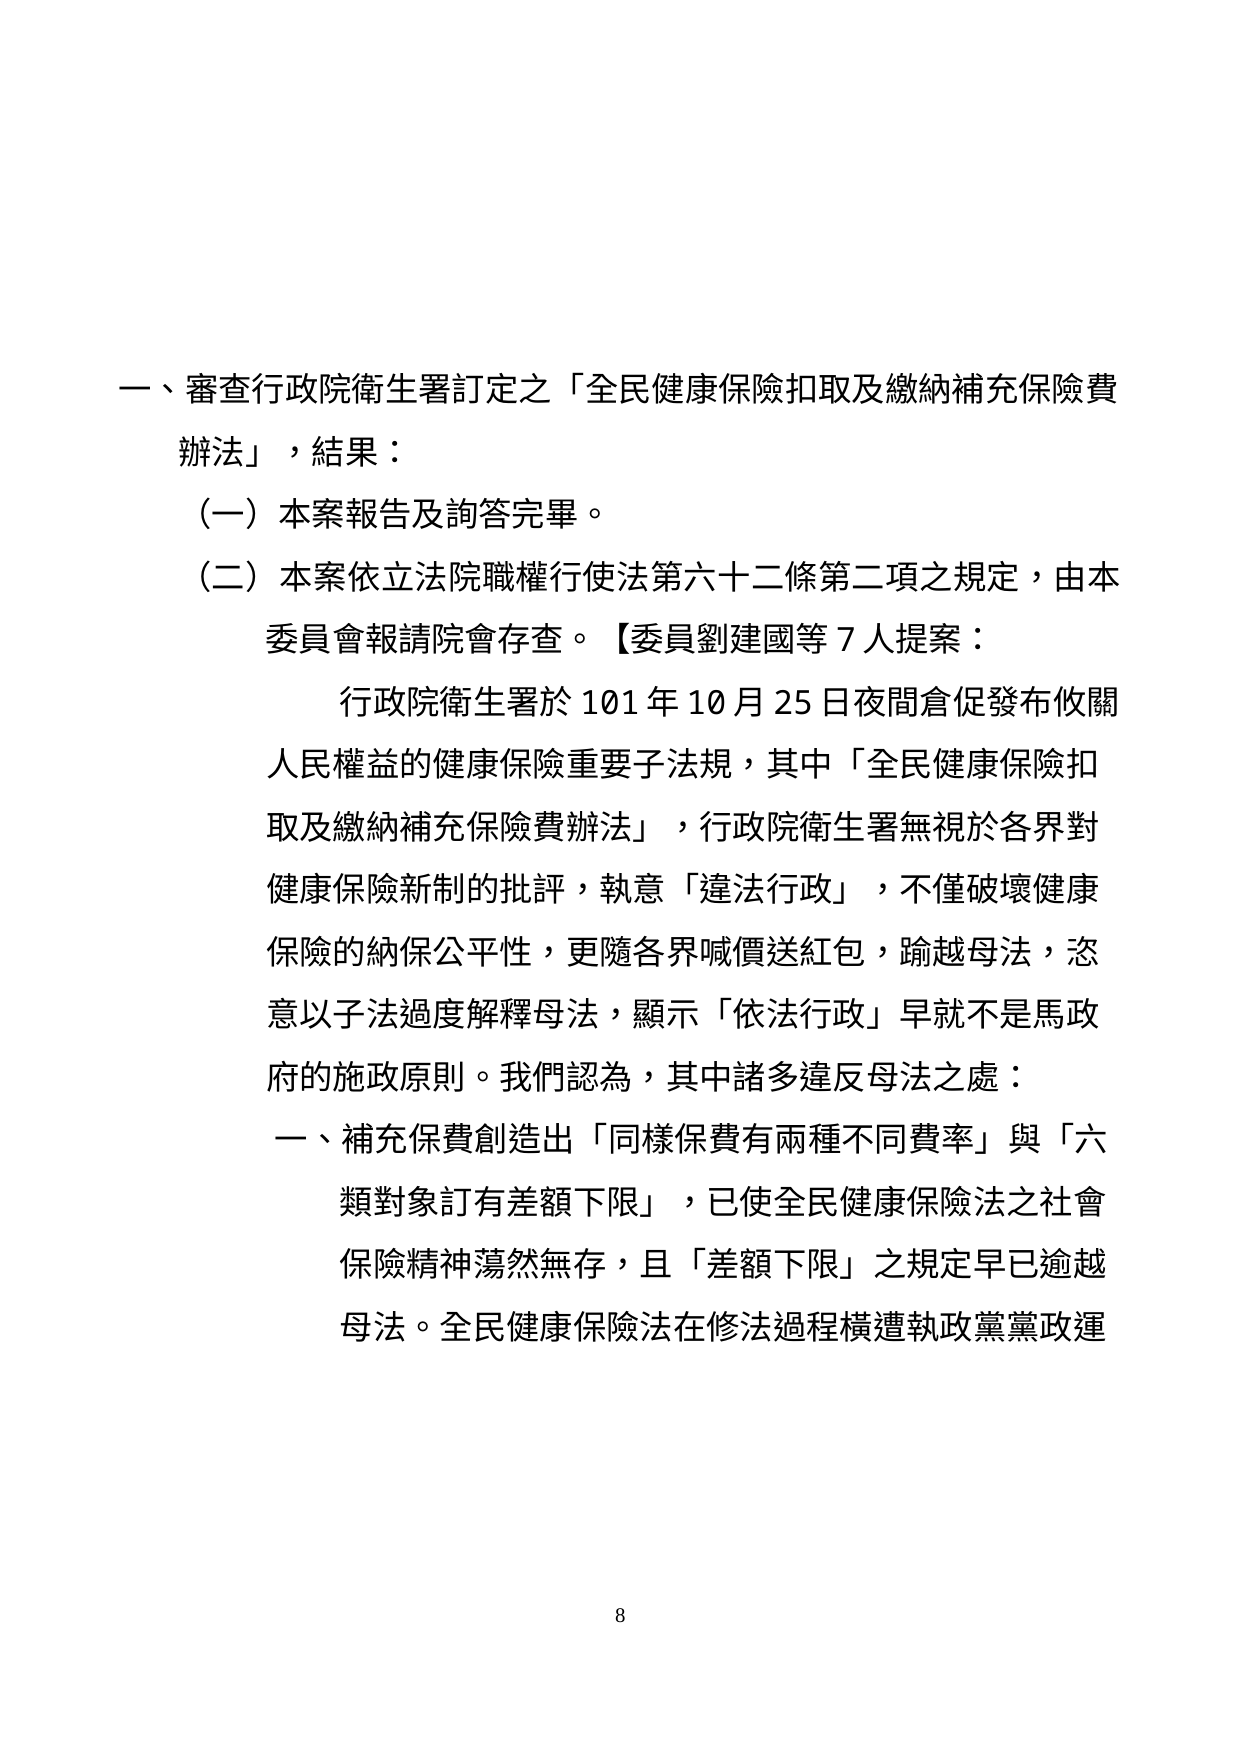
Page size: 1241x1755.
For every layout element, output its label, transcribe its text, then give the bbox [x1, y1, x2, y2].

text 行政院衛生署於101年10月25日夜間倉促發布攸關人民權益的健康保險重要子法規，其中「全民健康保險扣取及繳納補充保險費辦法」，行政院衛生署無視於各界對健康保險新制的批評，執意「違法行政」，不僅破壞健康保險的納保公平性，更隨各界喊價送紅包，踰越母法，恣意以子法過度解釋母法，顯示「依法行政」早就不是馬政府的施政原則。我們認為，其中諸多違反母法之處： [266, 658, 1122, 1096]
text 一、審查行政院衛生署訂定之「全民健康保險扣取及繳納補充保險費辦法」，結果： [118, 346, 1122, 471]
text 一、補充保費創造出「同樣保費有兩種不同費率」與「六類對象訂有差額下限」，已使全民健康保險法之社會保險精神蕩然無存，且「差額下限」之規定早已逾越母法。全民健康保險法在修法過程橫遭執政黨黨政運 [266, 1096, 1122, 1346]
text （一）本案報告及詢答完畢。 [178, 471, 1122, 533]
text （二）本案依立法院職權行使法第六十二條第二項之規定，由本委員會報請院會存查。【委員劉建國等7人提案： [178, 533, 1122, 658]
